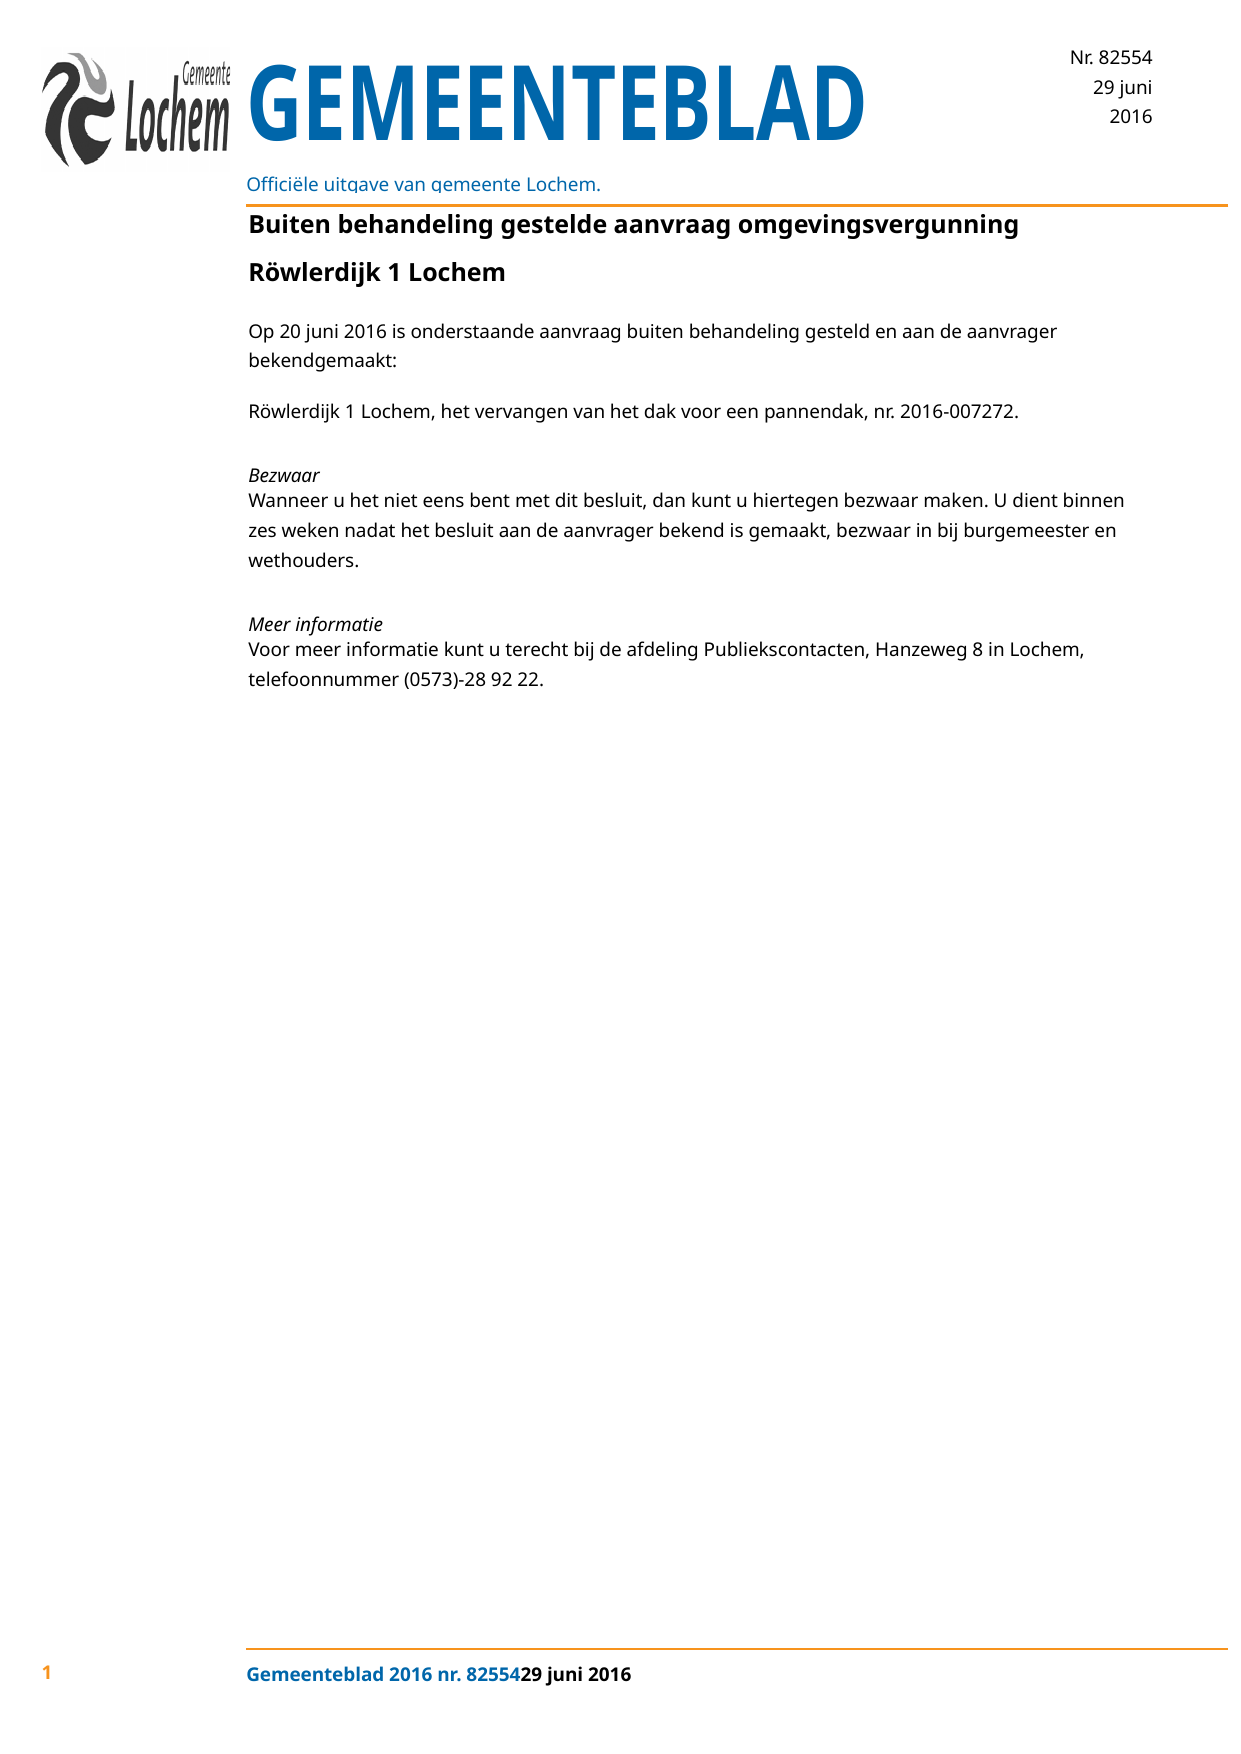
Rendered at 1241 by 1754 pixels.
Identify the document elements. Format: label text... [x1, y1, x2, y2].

text Bezwaar [248, 462, 1152, 488]
text Voor meer informatie kunt u terecht bij de afdeling Publiekscontacten, Hanzeweg 8 in Lochem, telefoonnummer (0573)-28 92 22. [248, 636, 1152, 692]
text Meer informatie [248, 611, 1152, 636]
picture [41, 47, 231, 172]
text Op 20 juni 2016 is onderstaande aanvraag buiten behandeling gesteld en aan de aanvrager bekendgemaakt: [248, 318, 1152, 373]
text Wanneer u het niet eens bent met dit besluit, dan kunt u hiertegen bezwaar maken. U dient binnen zes weken nadat het besluit aan de aanvrager bekend is gemaakt, bezwaar in bij burgemeester en wethouders. [248, 488, 1152, 572]
text Röwlerdijk 1 Lochem, het vervangen van het dak voor een pannendak, nr. 2016-007272. [248, 398, 1152, 424]
text Buiten behandeling gestelde aanvraag omgevingsvergunning Röwlerdijk 1 Lochem [248, 207, 1152, 288]
